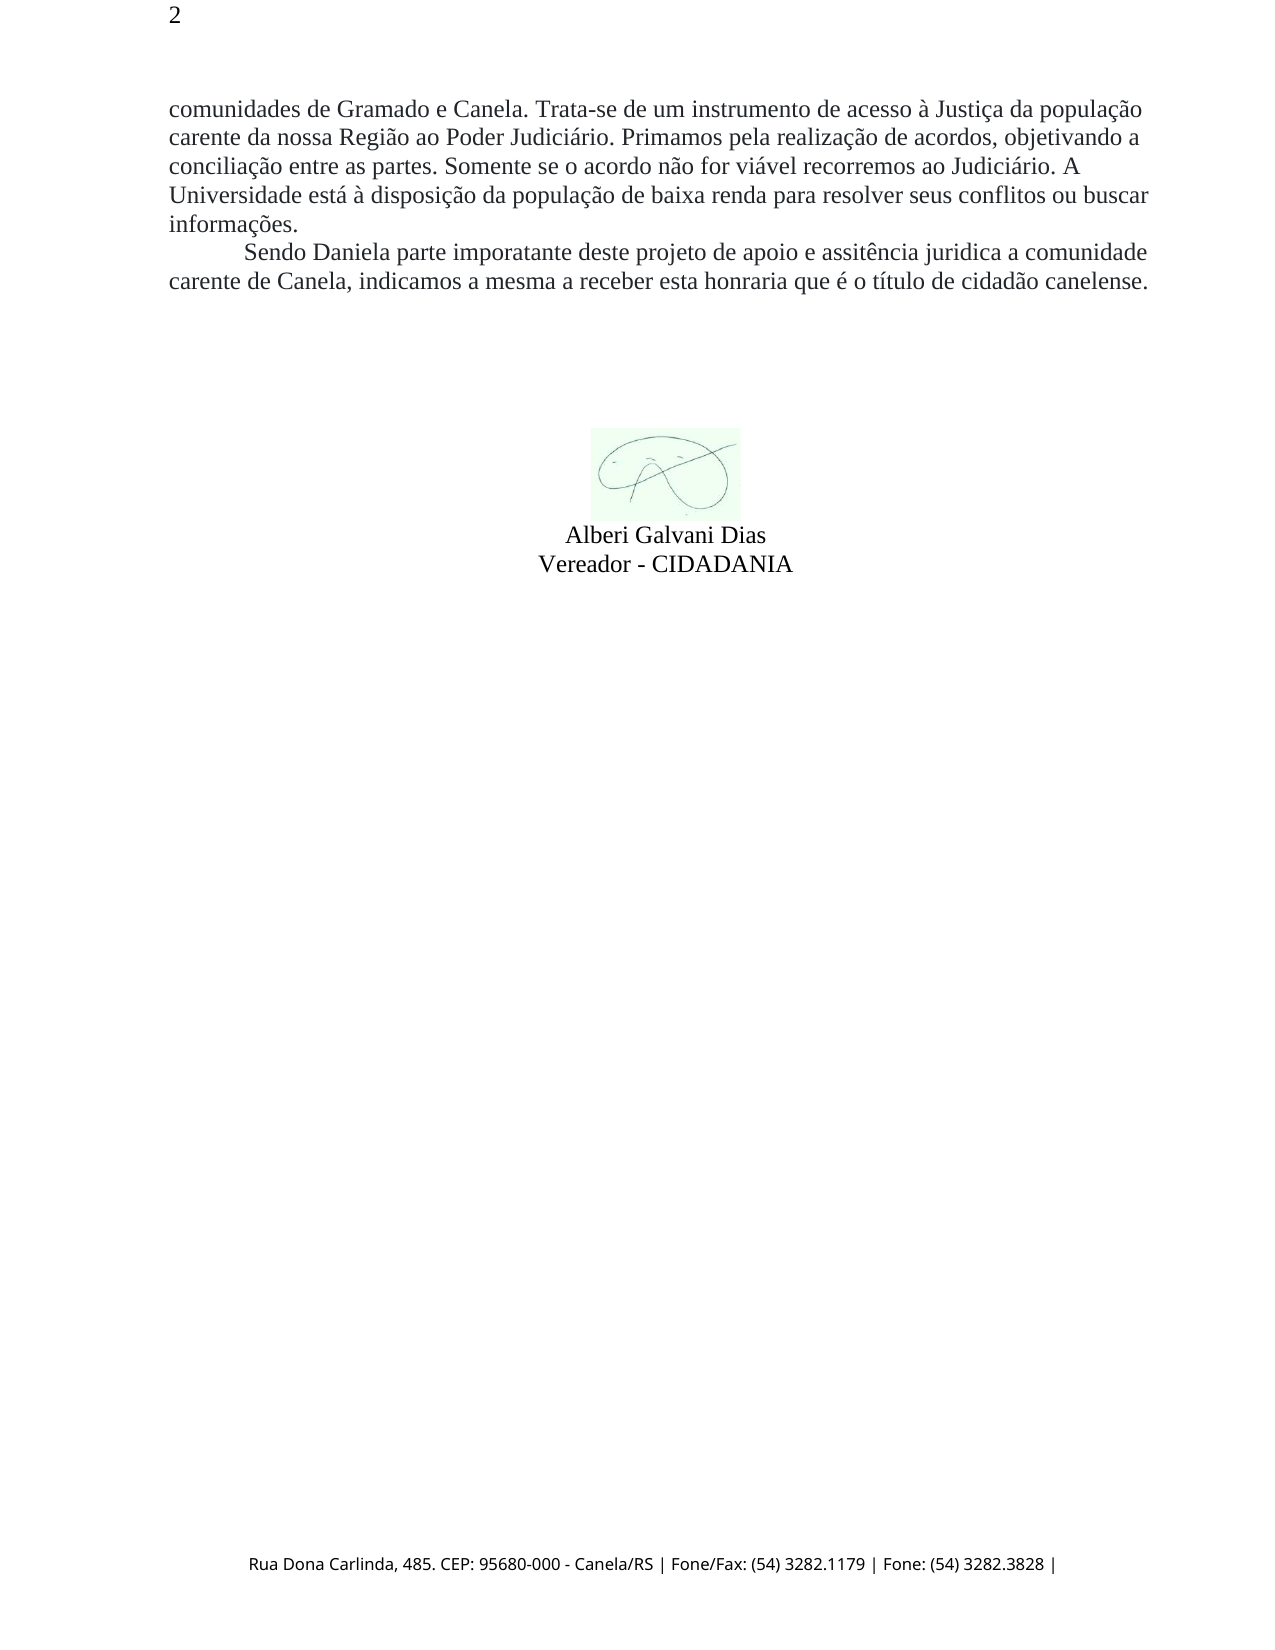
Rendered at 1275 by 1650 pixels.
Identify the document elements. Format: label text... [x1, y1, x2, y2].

picture [590, 428, 741, 521]
text Alberi Galvani Dias [169, 520, 1162, 549]
text Vereador - CIDADANIA [169, 549, 1162, 578]
text comunidades de Gramado e Canela. Trata-se de um instrumento de acesso à Justiça da população carente da nossa Região ao Poder Judiciário. Primamos pela realização de acordos, objetivando a conciliação entre as partes. Somente se o acordo não for viável recorremos ao Judiciário. A Universidade está à disposição da população de baixa renda para resolver seus conflitos ou buscar informações. Sendo Daniela parte imporatante deste projeto de apoio e assitência juridica a comunidade carente de Canela, indicamos a mesma a receber esta honraria que é o título de cidadão canelense. [169, 94, 1162, 321]
